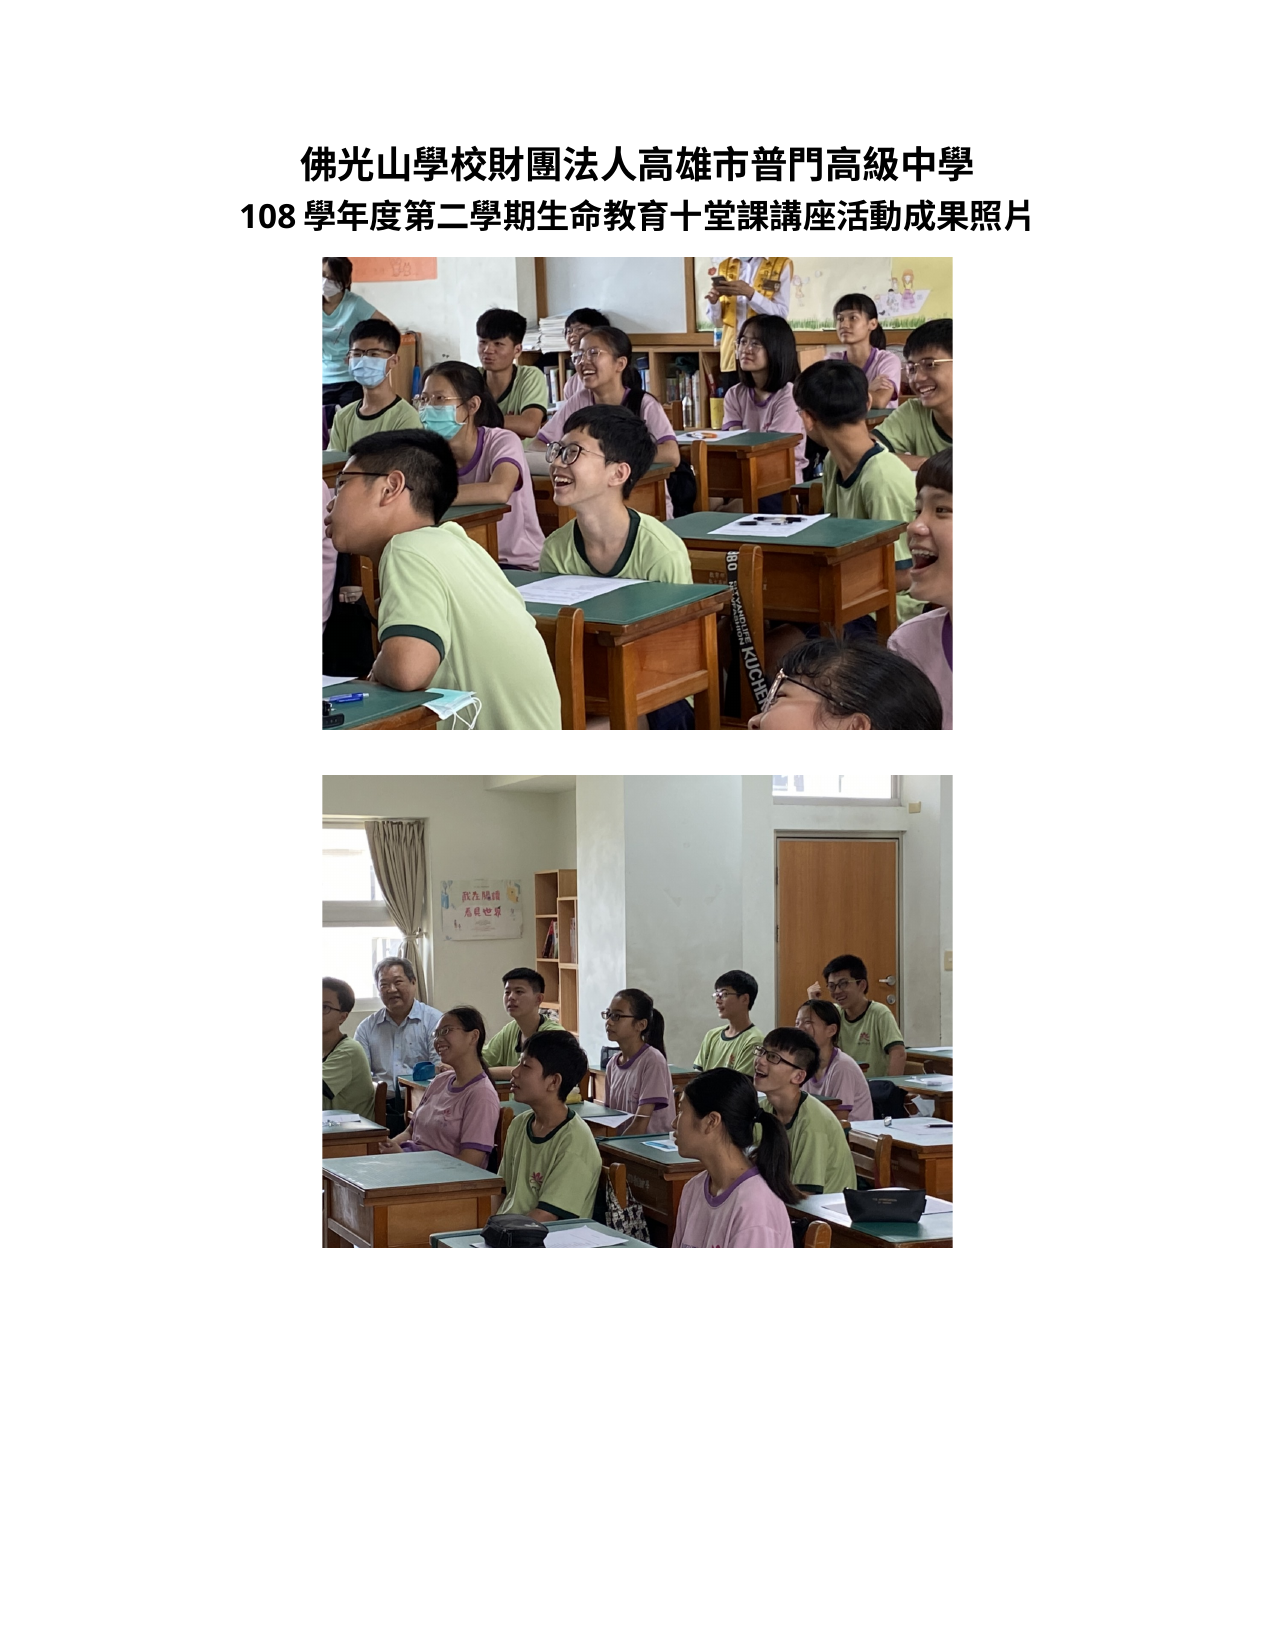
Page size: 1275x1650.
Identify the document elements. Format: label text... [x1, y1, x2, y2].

picture [322, 257, 953, 730]
text 佛光山學校財團法人高雄市普門高級中學 [135, 135, 1140, 189]
text 108學年度第二學期生命教育十堂課講座活動成果照片 [135, 189, 1140, 238]
picture [322, 775, 953, 1248]
